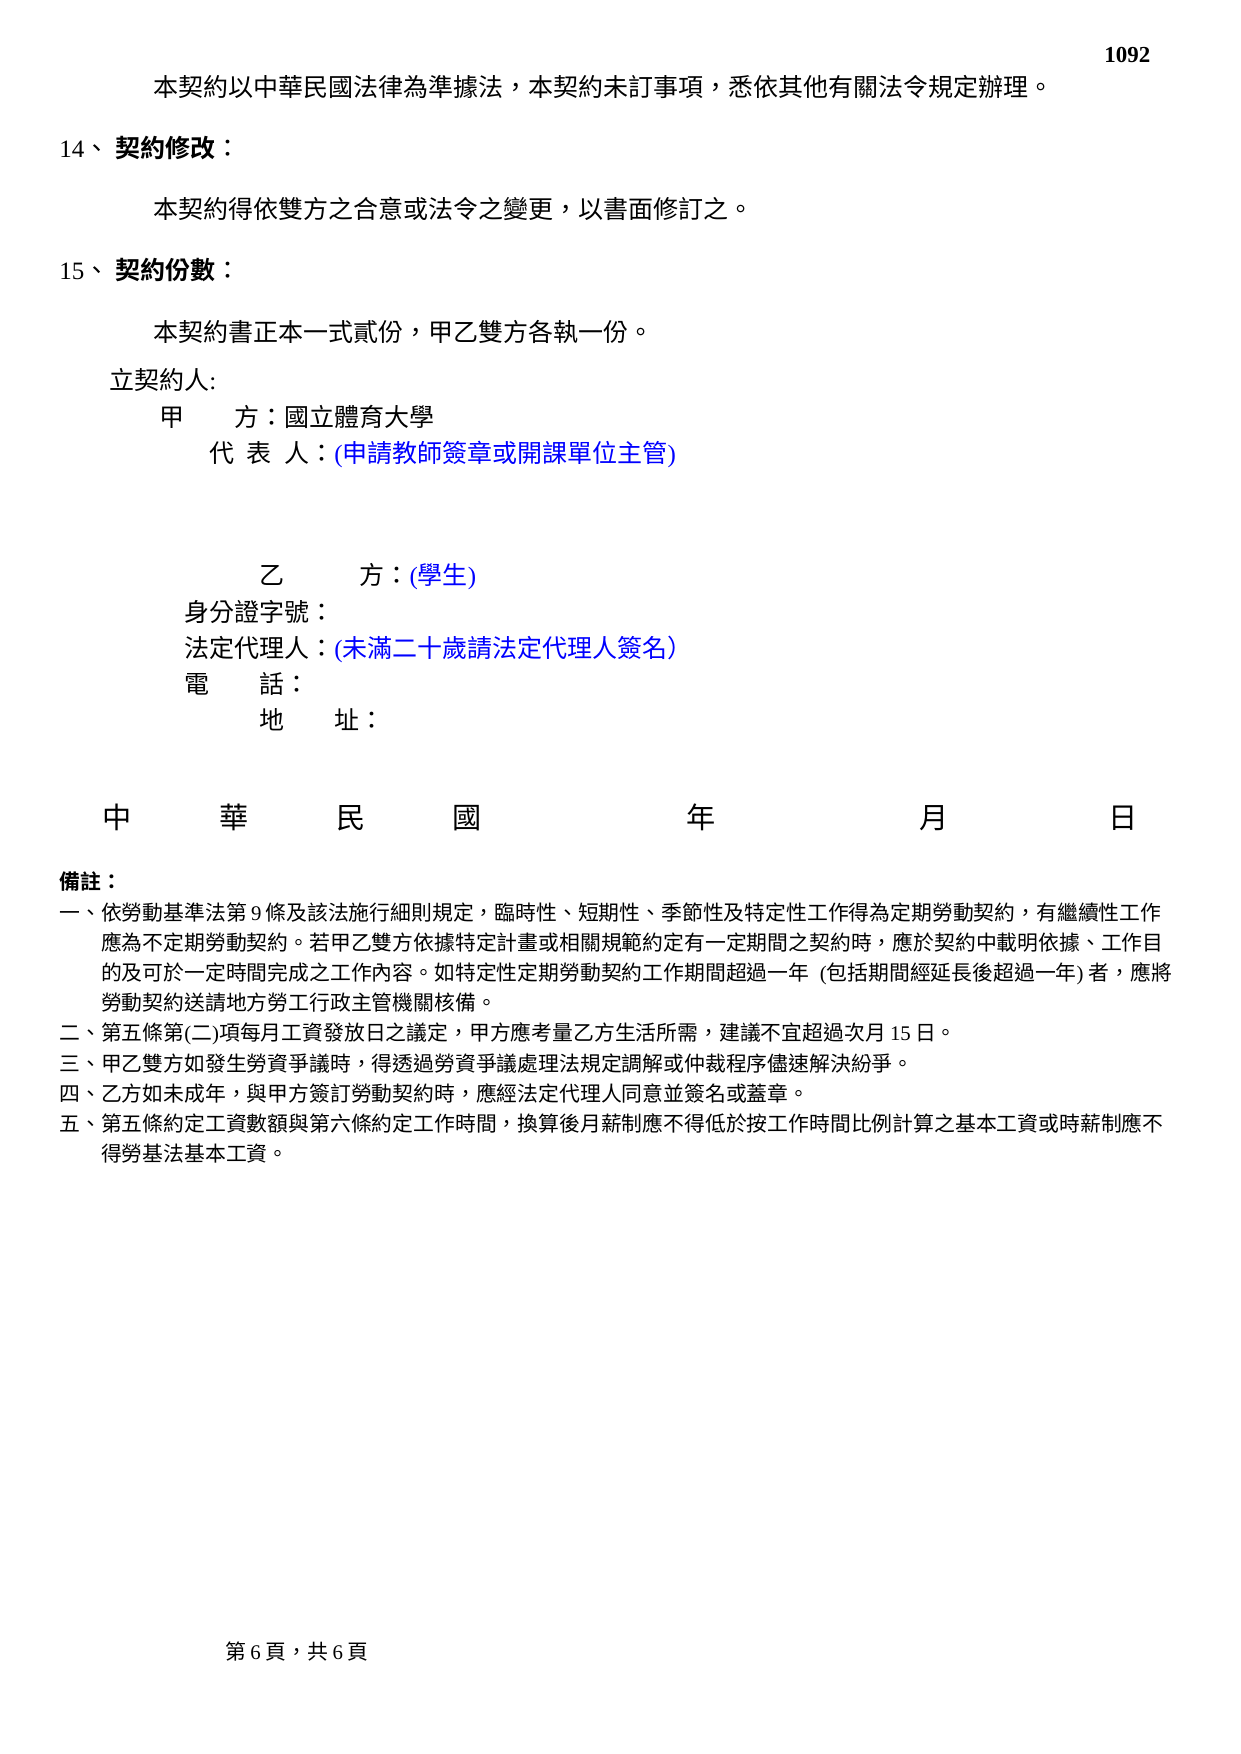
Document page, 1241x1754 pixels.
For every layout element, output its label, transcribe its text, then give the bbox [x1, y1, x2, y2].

text 代 表 人：(申請教師簽章或開課單位主管) [59, 433, 1181, 469]
text 甲 方：國立體育大學 [59, 397, 1181, 433]
text 四、乙方如未成年，與甲方簽訂勞動契約時，應經法定代理人同意並簽名或蓋章。 [59, 1077, 1181, 1107]
text 中 華 民 國 年 月 日 [59, 794, 1181, 837]
text 乙 方：(學生) [109, 556, 1181, 592]
text 身分證字號： [109, 592, 1181, 628]
text 二、第五條第(二)項每月工資發放日之議定，甲方應考量乙方生活所需，建議不宜超過次月15日。 [59, 1017, 1181, 1047]
text 地 址： [109, 701, 1181, 737]
list 契約份數： [59, 251, 1181, 287]
text 本契約書正本一式貳份，甲乙雙方各執一份。 [153, 312, 1181, 348]
list 契約修改： [59, 128, 1181, 164]
text 一、依勞動基準法第9條及該法施行細則規定，臨時性、短期性、季節性及特定性工作得為定期勞動契約，有繼續性工作應為不定期勞動契約。若甲乙雙方依據特定計畫或相關規範約定有一定期間之契約時，應於契約中載明依據、工作目的及可於一定時間完成之工作內容。如特定性定期勞動契約工作期間超過一年 (包括期間經延長後超過一年) 者，應將勞動契約送請地方勞工行政主管機關核備。 [59, 896, 1181, 1017]
text 本契約得依雙方之合意或法令之變更，以書面修訂之。 [153, 189, 1181, 226]
text 法定代理人：(未滿二十歲請法定代理人簽名） [109, 628, 1181, 664]
text 三、甲乙雙方如發生勞資爭議時，得透過勞資爭議處理法規定調解或仲裁程序儘速解決紛爭。 [59, 1047, 1181, 1077]
text 五、第五條約定工資數額與第六條約定工作時間，換算後月薪制應不得低於按工作時間比例計算之基本工資或時薪制應不得勞基法基本工資。 [59, 1107, 1181, 1168]
text 本契約以中華民國法律為準據法，本契約未訂事項，悉依其他有關法令規定辦理。 [153, 67, 1181, 103]
text 立契約人: [109, 361, 1181, 397]
text 電 話： [109, 664, 1181, 701]
text 備註： [59, 866, 1181, 896]
